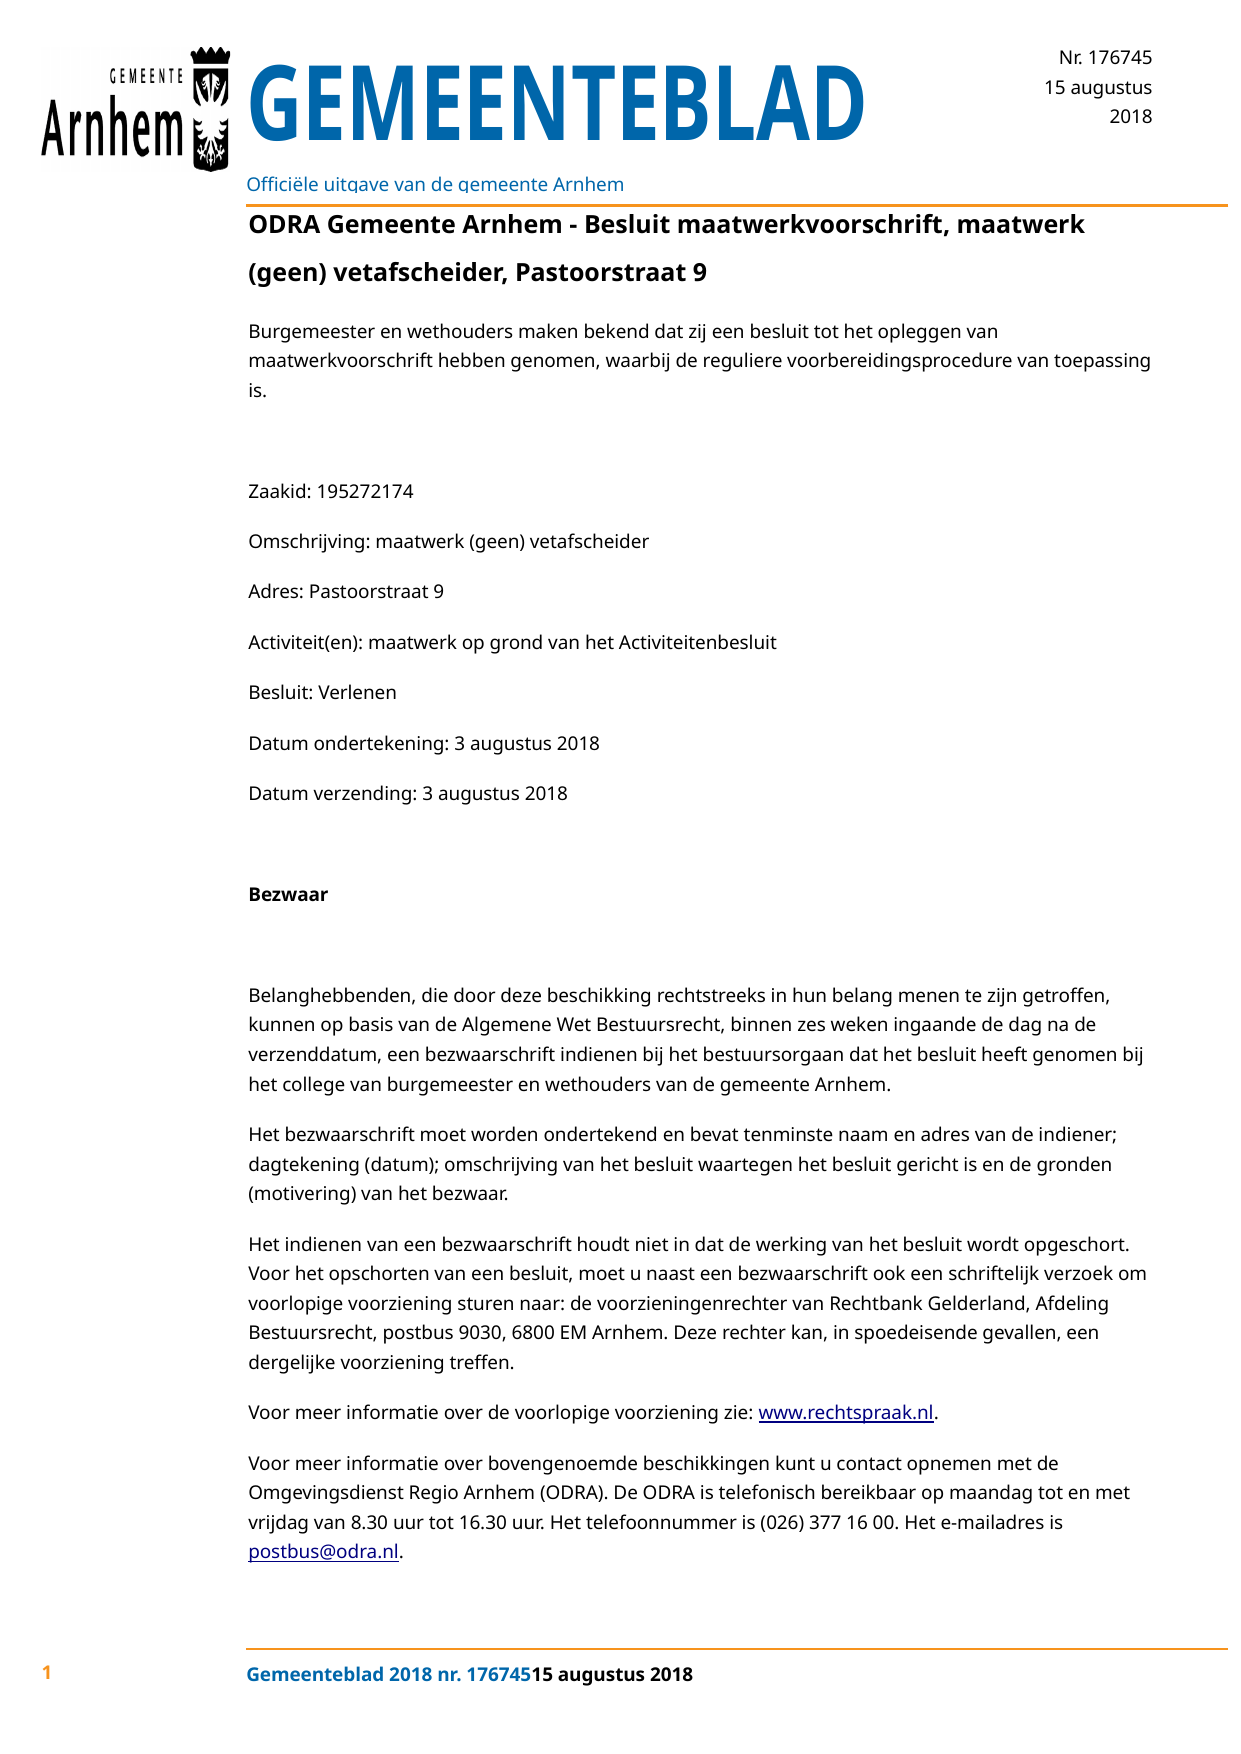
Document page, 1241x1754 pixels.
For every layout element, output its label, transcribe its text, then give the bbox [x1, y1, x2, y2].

text Zaakid: 195272174 [248, 478, 1152, 504]
text Datum verzending: 3 augustus 2018 [248, 780, 1152, 806]
text Activiteit(en): maatwerk op grond van het Activiteitenbesluit [248, 629, 1152, 655]
text Besluit: Verlenen [248, 679, 1152, 705]
text Datum ondertekening: 3 augustus 2018 [248, 730, 1152, 756]
text Het indienen van een bezwaarschrift houdt niet in dat de werking van het besluit wordt opgeschort. Voor het opschorten van een besluit, moet u naast een bezwaarschrift ook een schriftelijk verzoek om voorlopige voorziening sturen naar: de voorzieningenrechter van Rechtbank Gelderland, Afdeling Bestuursrecht, postbus 9030, 6800 EM Arnhem. Deze rechter kan, in spoedeisende gevallen, een dergelijke voorziening treffen. [248, 1231, 1152, 1375]
text ODRA Gemeente Arnhem - Besluit maatwerkvoorschrift, maatwerk (geen) vetafscheider, Pastoorstraat 9 [248, 207, 1152, 288]
text Bezwaar [248, 881, 1152, 907]
picture [41, 47, 231, 172]
text Voor meer informatie over bovengenoemde beschikkingen kunt u contact opnemen met de Omgevingsdienst Regio Arnhem (ODRA). De ODRA is telefonisch bereikbaar op maandag tot en met vrijdag van 8.30 uur tot 16.30 uur. Het telefoonnummer is (026) 377 16 00. Het e-mailadres is postbus@odra.nl. [248, 1450, 1152, 1564]
text Burgemeester en wethouders maken bekend dat zij een besluit tot het opleggen van maatwerkvoorschrift hebben genomen, waarbij de reguliere voorbereidingsprocedure van toepassing is. [248, 318, 1152, 403]
text Belanghebbenden, die door deze beschikking rechtstreeks in hun belang menen te zijn getroffen, kunnen op basis van de Algemene Wet Bestuursrecht, binnen zes weken ingaande de dag na de verzenddatum, een bezwaarschrift indienen bij het bestuursorgaan dat het besluit heeft genomen bij het college van burgemeester en wethouders van de gemeente Arnhem. [248, 982, 1152, 1097]
text Het bezwaarschrift moet worden ondertekend en bevat tenminste naam en adres van de indiener; dagtekening (datum); omschrijving van het besluit waartegen het besluit gericht is en de gronden (motivering) van het bezwaar. [248, 1121, 1152, 1206]
text Adres: Pastoorstraat 9 [248, 579, 1152, 604]
text Omschrijving: maatwerk (geen) vetafscheider [248, 528, 1152, 554]
text Voor meer informatie over de voorlopige voorziening zie: www.rechtspraak.nl. [248, 1399, 1152, 1425]
